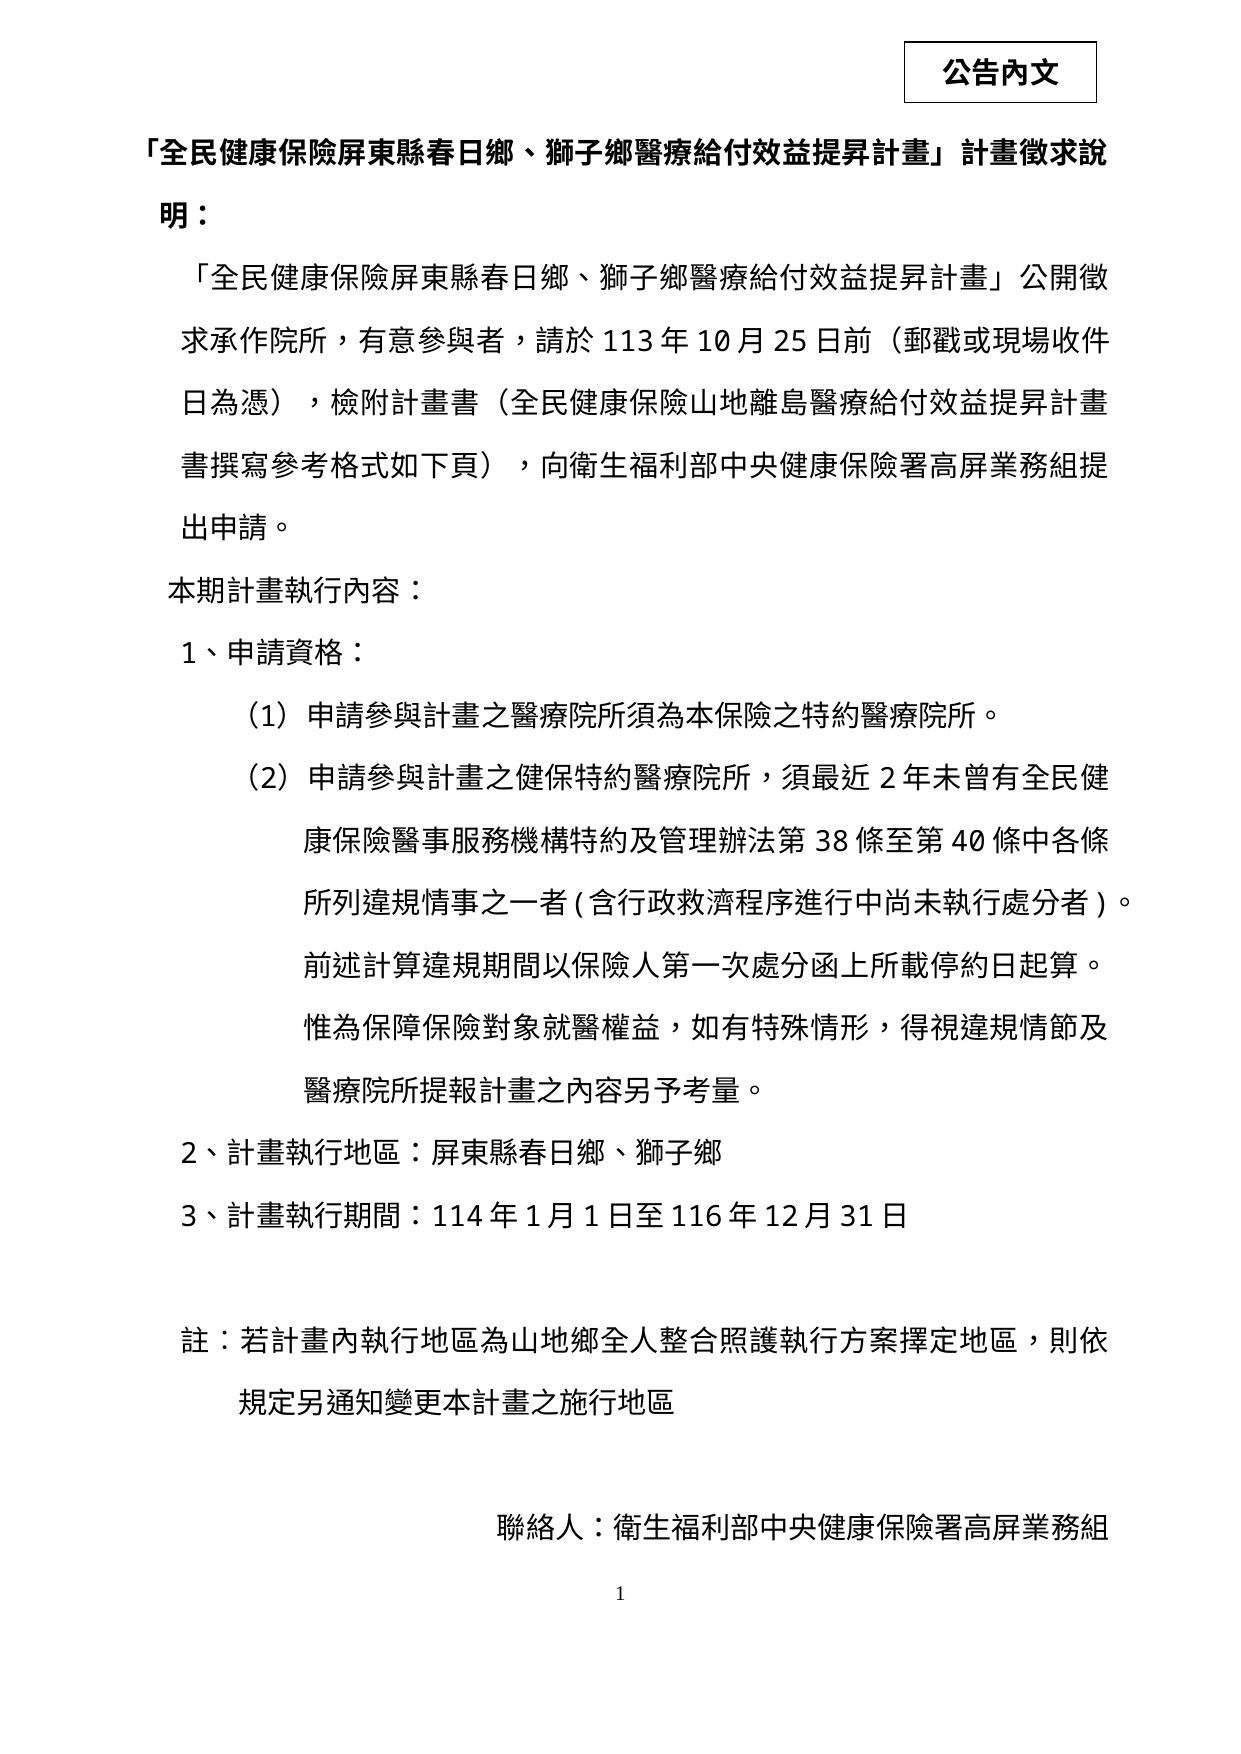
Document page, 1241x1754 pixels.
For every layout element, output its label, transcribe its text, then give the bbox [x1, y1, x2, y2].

text 公告內文 [920, 50, 1081, 92]
text 「全民健康保險屏東縣春日鄉、獅子鄉醫療給付效益提昇計畫」公開徵求承作院所，有意參與者，請於113年10月25日前（郵戳或現場收件日為憑），檢附計畫書（全民健康保險山地離島醫療給付效益提昇計畫書撰寫參考格式如下頁），向衛生福利部中央健康保險署高屏業務組提出申請。 [180, 234, 1110, 547]
text 「全民健康保險屏東縣春日鄉、獅子鄉醫療給付效益提昇計畫」計畫徵求說明： [130, 109, 1110, 234]
text 1、申請資格： [180, 609, 1110, 672]
text （1）申請參與計畫之醫療院所須為本保險之特約醫療院所。 [230, 672, 1110, 734]
text 2、計畫執行地區：屏東縣春日鄉、獅子鄉 [180, 1109, 1110, 1172]
text 聯絡人：衛生福利部中央健康保險署高屏業務組 [292, 1484, 1110, 1547]
text 註︰若計畫內執行地區為山地鄉全人整合照護執行方案擇定地區，則依規定另通知變更本計畫之施行地區 [180, 1297, 1110, 1422]
text 本期計畫執行內容： [167, 547, 1110, 609]
text 3、計畫執行期間：114年1月1日至116年12月31日 [180, 1172, 1110, 1234]
text [905, 43, 1096, 102]
text （2）申請參與計畫之健保特約醫療院所，須最近2年未曾有全民健康保險醫事服務機構特約及管理辦法第38條至第40條中各條所列違規情事之一者(含行政救濟程序進行中尚未執行處分者)。前述計算違規期間以保險人第一次處分函上所載停約日起算。惟為保障保險對象就醫權益，如有特殊情形，得視違規情節及醫療院所提報計畫之內容另予考量。 [230, 734, 1110, 1109]
